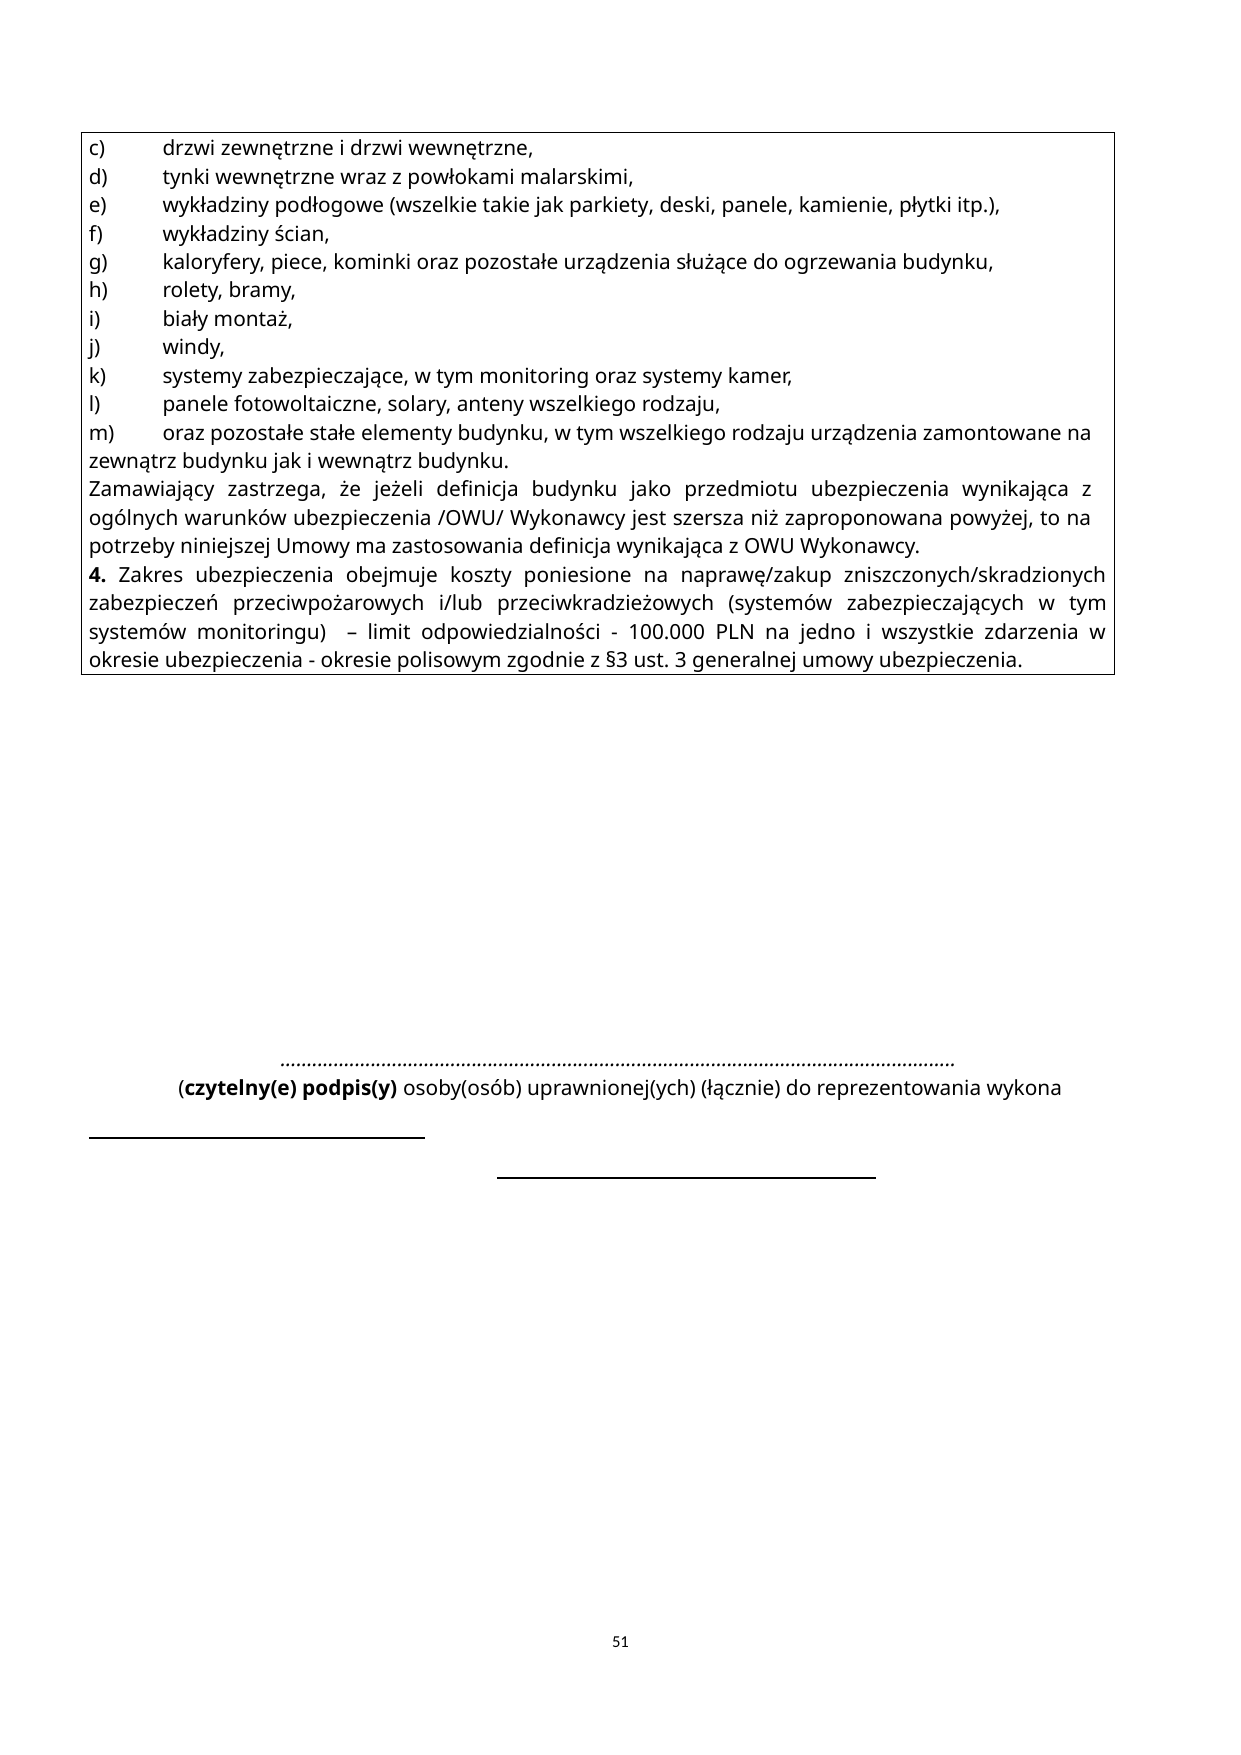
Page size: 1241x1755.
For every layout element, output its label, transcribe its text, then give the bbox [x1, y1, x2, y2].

text (czytelny(e) podpis(y) osoby(osób) uprawnionej(ych) (łącznie) do reprezentowania wykona [89, 1073, 1152, 1101]
table_cell X. Postanowienia dodatkowe: 1. Zakład Ubezpieczeń (Wykonawca) – akceptuje istniejące zabezpieczenia przeciwpożarowe oraz przeciwkradzieżowe, oraz uznaje je za wystarczające z punktu widzenia umowy ubezpieczenia zgodnie z treścią klauzuli nr 36. 2. Infrastruktura zewnętrzna, mała architektura jeżeli nie stanowi oddzielnego przedmiotu ubezpieczenia to jest ujęta w sumie ubezpieczenia (wartości) budynku i wraz z nim jest ubezpieczona. 3. Wykonawca (Ubezpieczyciel) akceptuje, a Zamawiający przedmiot ubezpieczenia – budynek definiuje w sposób następujący: za budynek uważa się obiekt budowlany jedno lub wielokondygnacyjny, trwale związany z gruntem, wydzielony z przestrzeni za pomocą przegród budowlanych (ścian, stropów), posiadający fundamenty i dach wraz ze wszelkimi instalacjami i urządzeniami w tym urządzeniami technicznymi, łącznie z kosztami poniesionymi na remonty bieżące, kapitalne i adaptacyjne a także prace wykończeniowe. Ponadto do budynku zalicza się w szczególności: elewację zewnętrzną wraz z powłokami malarskimi, okna wszystkie, drzwi zewnętrzne i drzwi wewnętrzne, tynki wewnętrzne wraz z powłokami malarskimi, wykładziny podłogowe (wszelkie takie jak parkiety, deski, panele, kamienie, płytki itp.), wykładziny ścian, kaloryfery, piece, kominki oraz pozostałe urządzenia służące do ogrzewania budynku, rolety, bramy, biały montaż, windy, systemy zabezpieczające, w tym monitoring oraz systemy kamer, panele fotowoltaiczne, solary, anteny wszelkiego rodzaju, oraz pozostałe stałe elementy budynku, w tym wszelkiego rodzaju urządzenia zamontowane na zewnątrz budynku jak i wewnątrz budynku. Zamawiający zastrzega, że jeżeli definicja budynku jako przedmiotu ubezpieczenia wynikająca z ogólnych warunków ubezpieczenia /OWU/ Wykonawcy jest szersza niż zaproponowana powyżej, to na potrzeby niniejszej Umowy ma zastosowania definicja wynikająca z OWU Wykonawcy. 4. Zakres ubezpieczenia obejmuje koszty poniesione na naprawę/zakup zniszczonych/skradzionych zabezpieczeń przeciwpożarowych i/lub przeciwkradzieżowych (systemów zabezpieczających w tym systemów monitoringu) – limit odpowiedzialności - 100.000 PLN na jedno i wszystkie zdarzenia w okresie ubezpieczenia - okresie polisowym zgodnie z §3 ust. 3 generalnej umowy ubezpieczenia. [82, 133, 1114, 674]
text ............................................................................................................................... [89, 1044, 1152, 1073]
